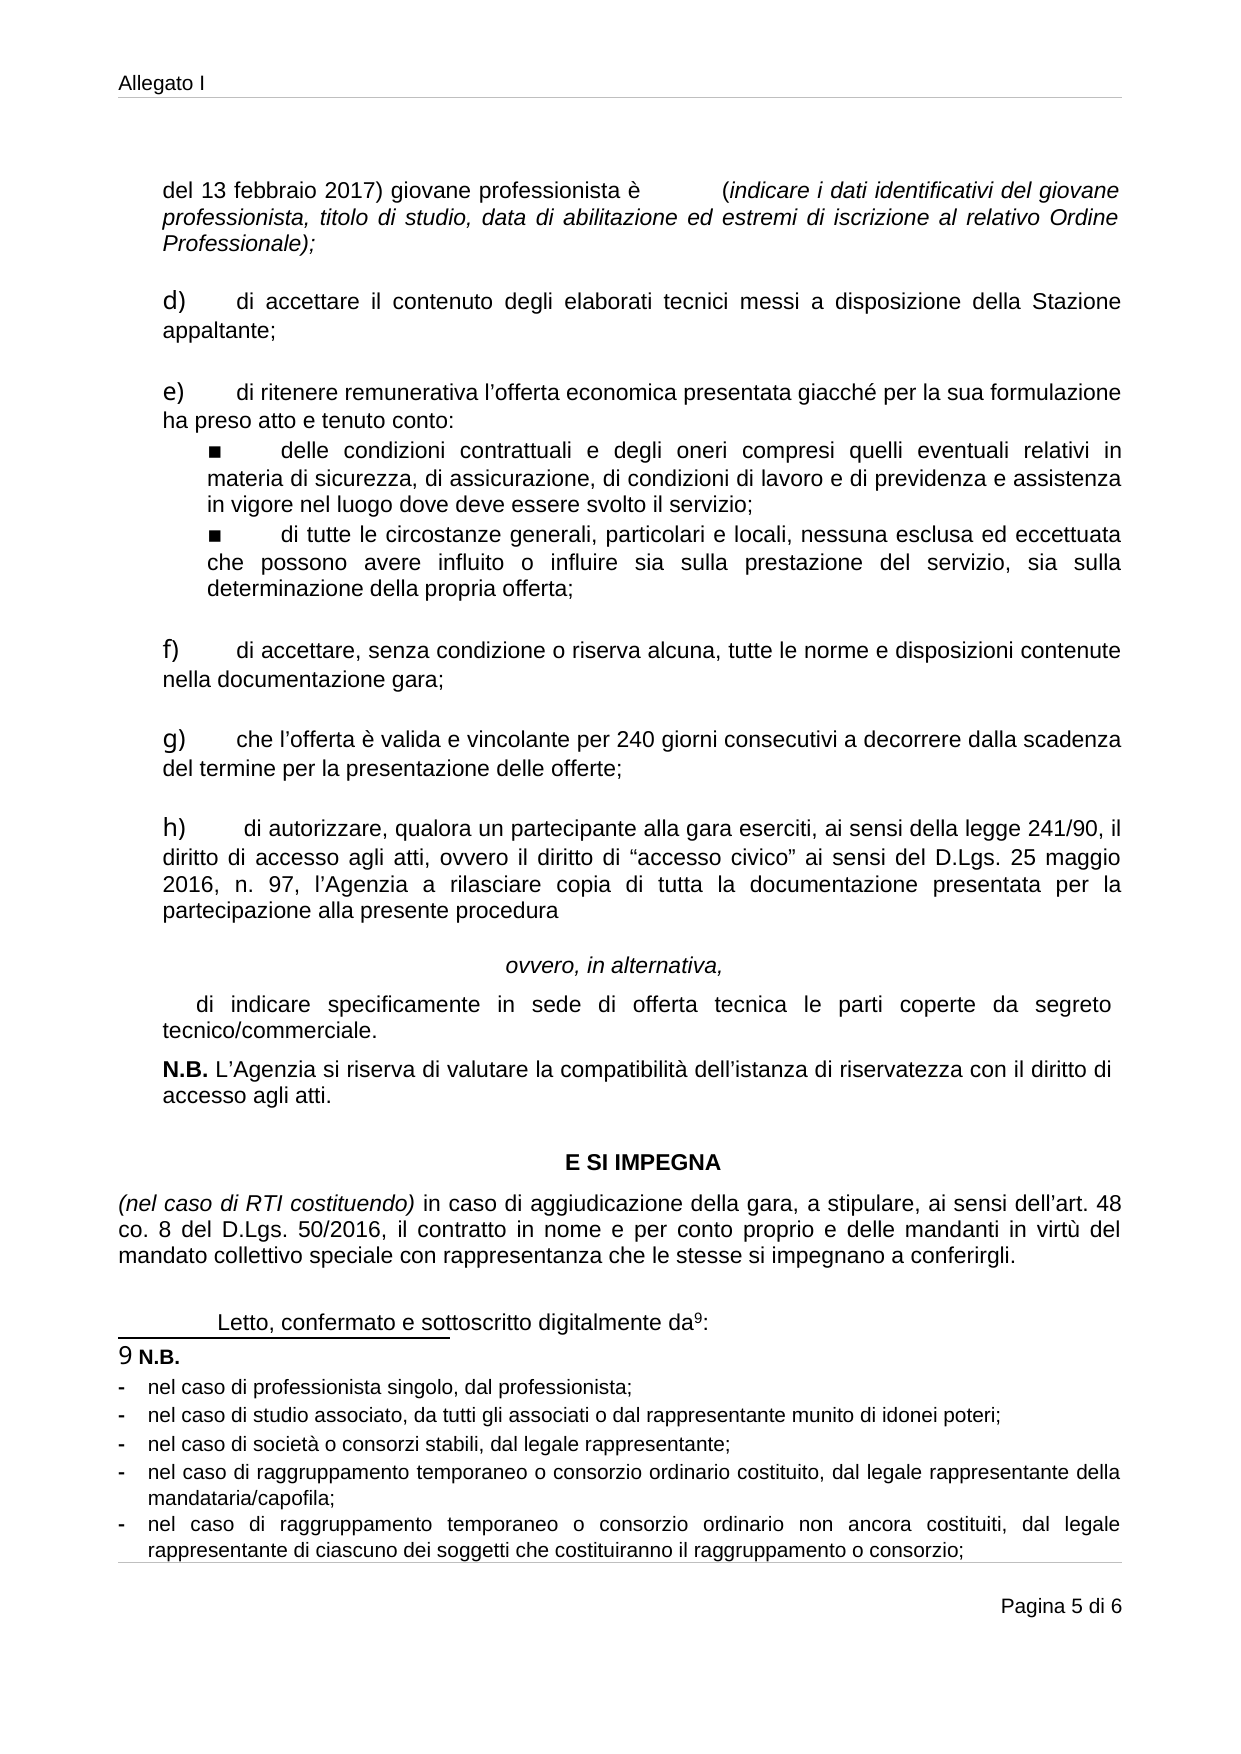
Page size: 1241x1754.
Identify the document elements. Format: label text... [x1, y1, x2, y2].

list del 13 febbraio 2017) giovane professionista è (indicare i dati identificativi del giovane professionista, titolo di studio, data di abilitazione ed estremi di iscrizione al relativo Ordine Professionale); [162, 177, 1122, 256]
list nel caso di raggruppamento temporaneo o consorzio ordinario costituito, dal legale rappresentante della mandataria/capofila; [118, 1457, 1122, 1509]
list di ritenere remunerativa l’offerta economica presentata giacché per la sua formulazione ha preso atto e tenuto conto: [162, 373, 1122, 434]
list nel caso di società o consorzi stabili, dal legale rappresentante; [118, 1429, 1122, 1457]
text N.B. L’Agenzia si riserva di valutare la compatibilità dell’istanza di riservatezza con il diritto di accesso agli atti. [162, 1056, 1113, 1109]
text N.B. [118, 1338, 1122, 1372]
text di indicare specificamente in sede di offerta tecnica le parti coperte da segreto tecnico/commerciale. [162, 991, 1113, 1043]
list nel caso di raggruppamento temporaneo o consorzio ordinario non ancora costituiti, dal legale rappresentante di ciascuno dei soggetti che costituiranno il raggruppamento o consorzio; [118, 1509, 1122, 1562]
text E SI IMPEGNA [170, 1149, 1122, 1176]
list di tutte le circostanze generali, particolari e locali, nessuna esclusa ed eccettuata che possono avere influito o influire sia sulla prestazione del servizio, sia sulla determinazione della propria offerta; [207, 518, 1122, 602]
list di autorizzare, qualora un partecipante alla gara eserciti, ai sensi della legge 241/90, il diritto di accesso agli atti, ovvero il diritto di “accesso civico” ai sensi del D.Lgs. 25 maggio 2016, n. 97, l’Agenzia a rilasciare copia di tutta la documentazione presentata per la partecipazione alla presente procedura [162, 810, 1122, 923]
list di accettare il contenuto degli elaborati tecnici messi a disposizione della Stazione appaltante; [162, 283, 1122, 343]
list che l’offerta è valida e vincolante per 240 giorni consecutivi a decorrere dalla scadenza del termine per la presentazione delle offerte; [162, 721, 1122, 781]
list nel caso di professionista singolo, dal professionista; [118, 1372, 1122, 1400]
text ovvero, in alternativa, [118, 952, 1113, 978]
text (nel caso di RTI costituendo) in caso di aggiudicazione della gara, a stipulare, ai sensi dell’art. 48 co. 8 del D.Lgs. 50/2016, il contratto in nome e per conto proprio e delle mandanti in virtù del mandato collettivo speciale con rappresentanza che le stesse si impegnano a conferirgli. [118, 1190, 1122, 1269]
list di accettare, senza condizione o riserva alcuna, tutte le norme e disposizioni contenute nella documentazione gara; [162, 632, 1122, 692]
list delle condizioni contrattuali e degli oneri compresi quelli eventuali relativi in materia di sicurezza, di assicurazione, di condizioni di lavoro e di previdenza e assistenza in vigore nel luogo dove deve essere svolto il servizio; [207, 434, 1122, 518]
list nel caso di studio associato, da tutti gli associati o dal rappresentante munito di idonei poteri; [118, 1400, 1122, 1429]
text Letto, confermato e sottoscritto digitalmente da: [118, 1309, 1122, 1336]
